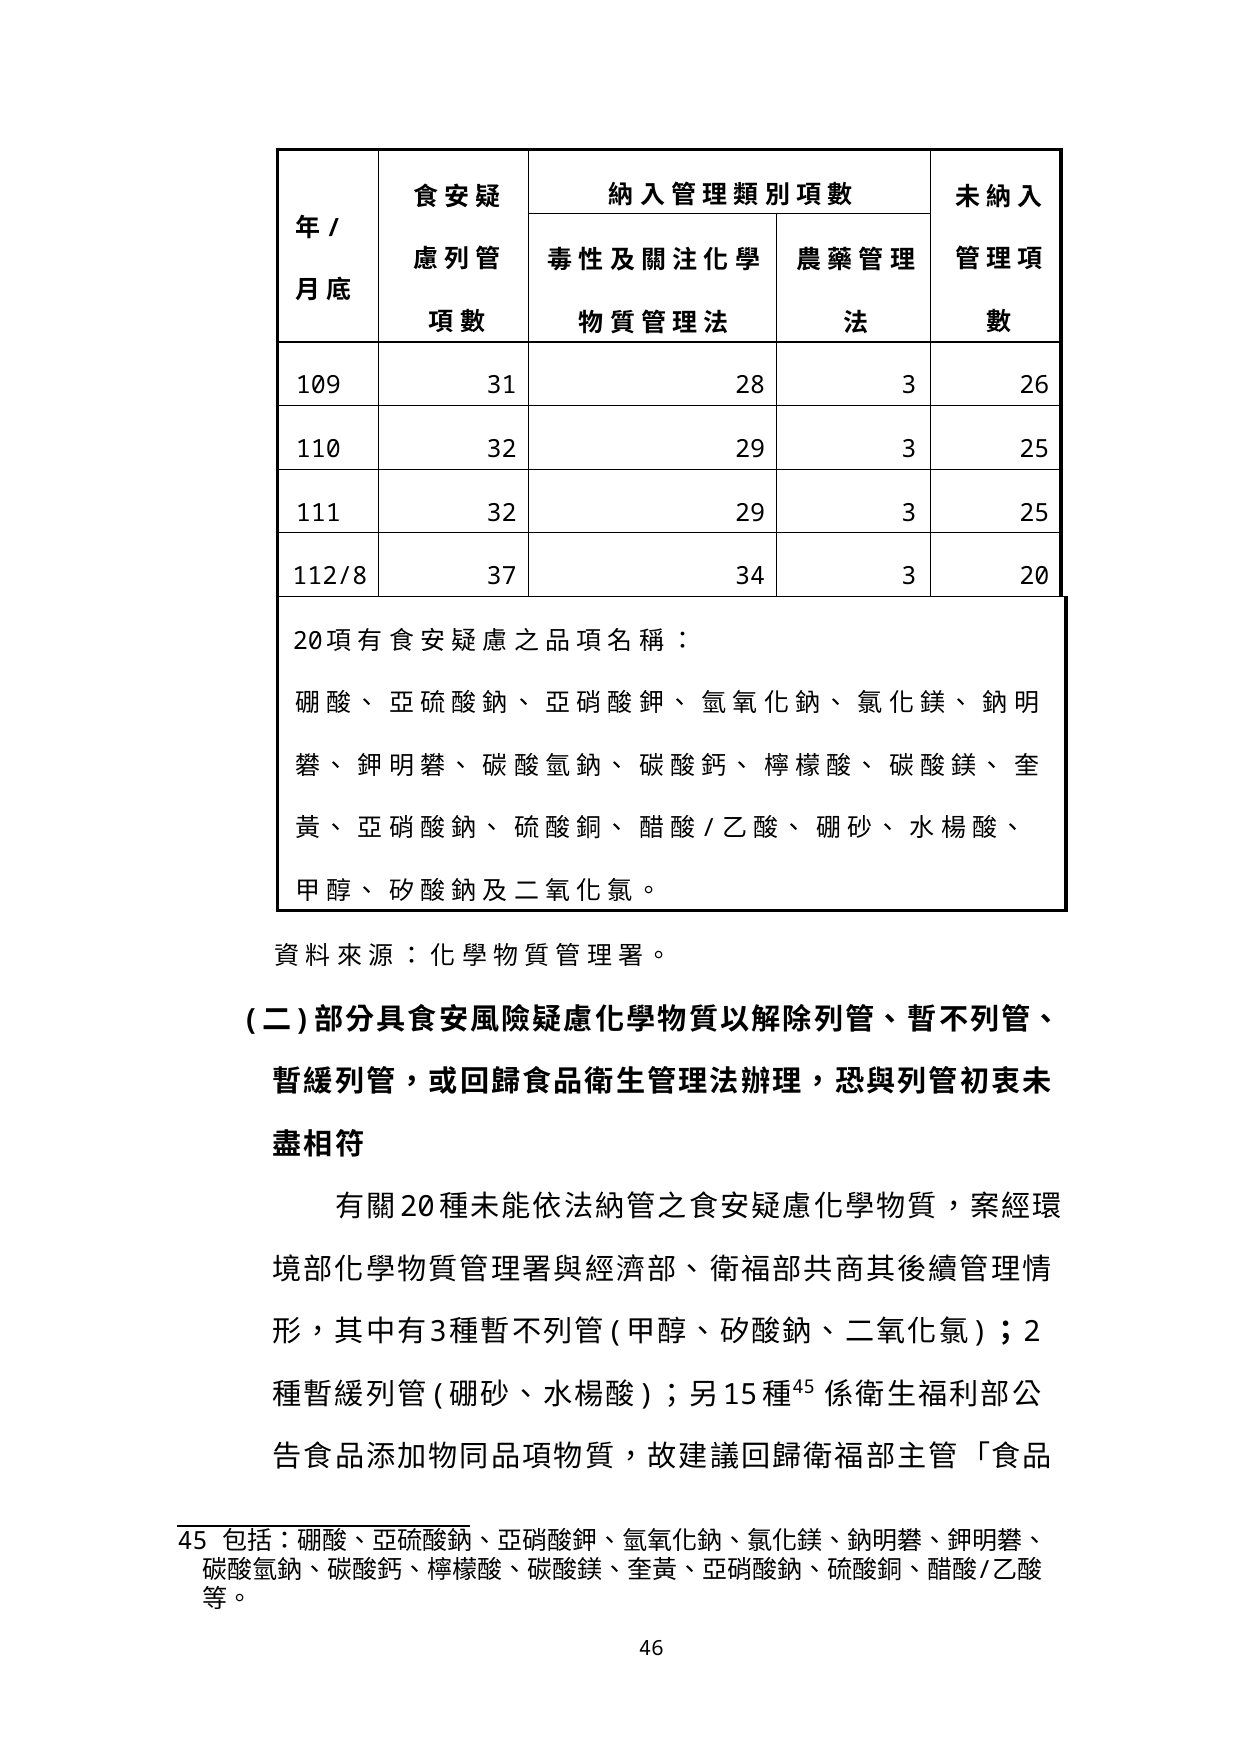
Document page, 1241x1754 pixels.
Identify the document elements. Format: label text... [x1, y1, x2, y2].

table_cell 32 [379, 470, 528, 532]
table_cell 109 [279, 343, 378, 405]
table_cell 26 [931, 343, 1059, 405]
table_cell 111 [279, 470, 378, 532]
table_cell 3 [777, 406, 930, 468]
table_cell 農藥管理法 [777, 214, 930, 341]
table_cell 112/8 [279, 533, 378, 596]
table_cell 3 [777, 533, 930, 596]
table_cell 20項有食安疑慮之品項名稱： 硼酸、亞硫酸鈉、亞硝酸鉀、氫氧化鈉、氯化鎂、鈉明礬、鉀明礬、碳酸氫鈉、碳酸鈣、檸檬酸、碳酸鎂、奎黃、亞硝酸鈉、硫酸銅、醋酸/乙酸、硼砂、水楊酸、甲醇、矽酸鈉及二氧化氯。 [279, 597, 1064, 909]
table_cell 毒性及關注化學物質管理法 [529, 214, 776, 341]
table_header 未納入管理項數 [931, 151, 1059, 341]
text 資料來源：化學物質管理署。 [263, 912, 1063, 975]
table_cell 25 [931, 470, 1059, 532]
text 包括：硼酸、亞硫酸鈉、亞硝酸鉀、氫氧化鈉、氯化鎂、鈉明礬、鉀明礬、碳酸氫鈉、碳酸鈣、檸檬酸、碳酸鎂、奎黃、亞硝酸鈉、硫酸銅、醋酸/乙酸等。 [177, 1526, 1063, 1613]
table_header 年/月底 [279, 151, 378, 341]
table_cell 3 [777, 343, 930, 405]
table_cell 29 [529, 406, 776, 468]
table_cell 34 [529, 533, 776, 596]
table_header 納入管理類別項數 [529, 151, 930, 213]
table_cell 28 [529, 343, 776, 405]
text (二)部分具食安風險疑慮化學物質以解除列管、暫不列管、暫緩列管，或回歸食品衛生管理法辦理，恐與列管初衷未盡相符 [236, 975, 1063, 1162]
table_cell 37 [379, 533, 528, 596]
table_cell 32 [379, 406, 528, 468]
table_cell 25 [931, 406, 1059, 468]
table_cell 31 [379, 343, 528, 405]
table_cell 3 [777, 470, 930, 532]
table_cell 20 [931, 533, 1059, 596]
table_header 食安疑慮列管項數 [379, 151, 528, 341]
table_cell 110 [279, 406, 378, 468]
table_cell 29 [529, 470, 776, 532]
text 有關20種未能依法納管之食安疑慮化學物質，案經環境部化學物質管理署與經濟部、衛福部共商其後續管理情形，其中有3種暫不列管(甲醇、矽酸鈉、二氧化氯)；2種暫緩列管(硼砂、水楊酸)；另15種係衛生福利部公告食品添加物同品項物質，故建議回歸衛福部主管「食品 [266, 1162, 1063, 1475]
